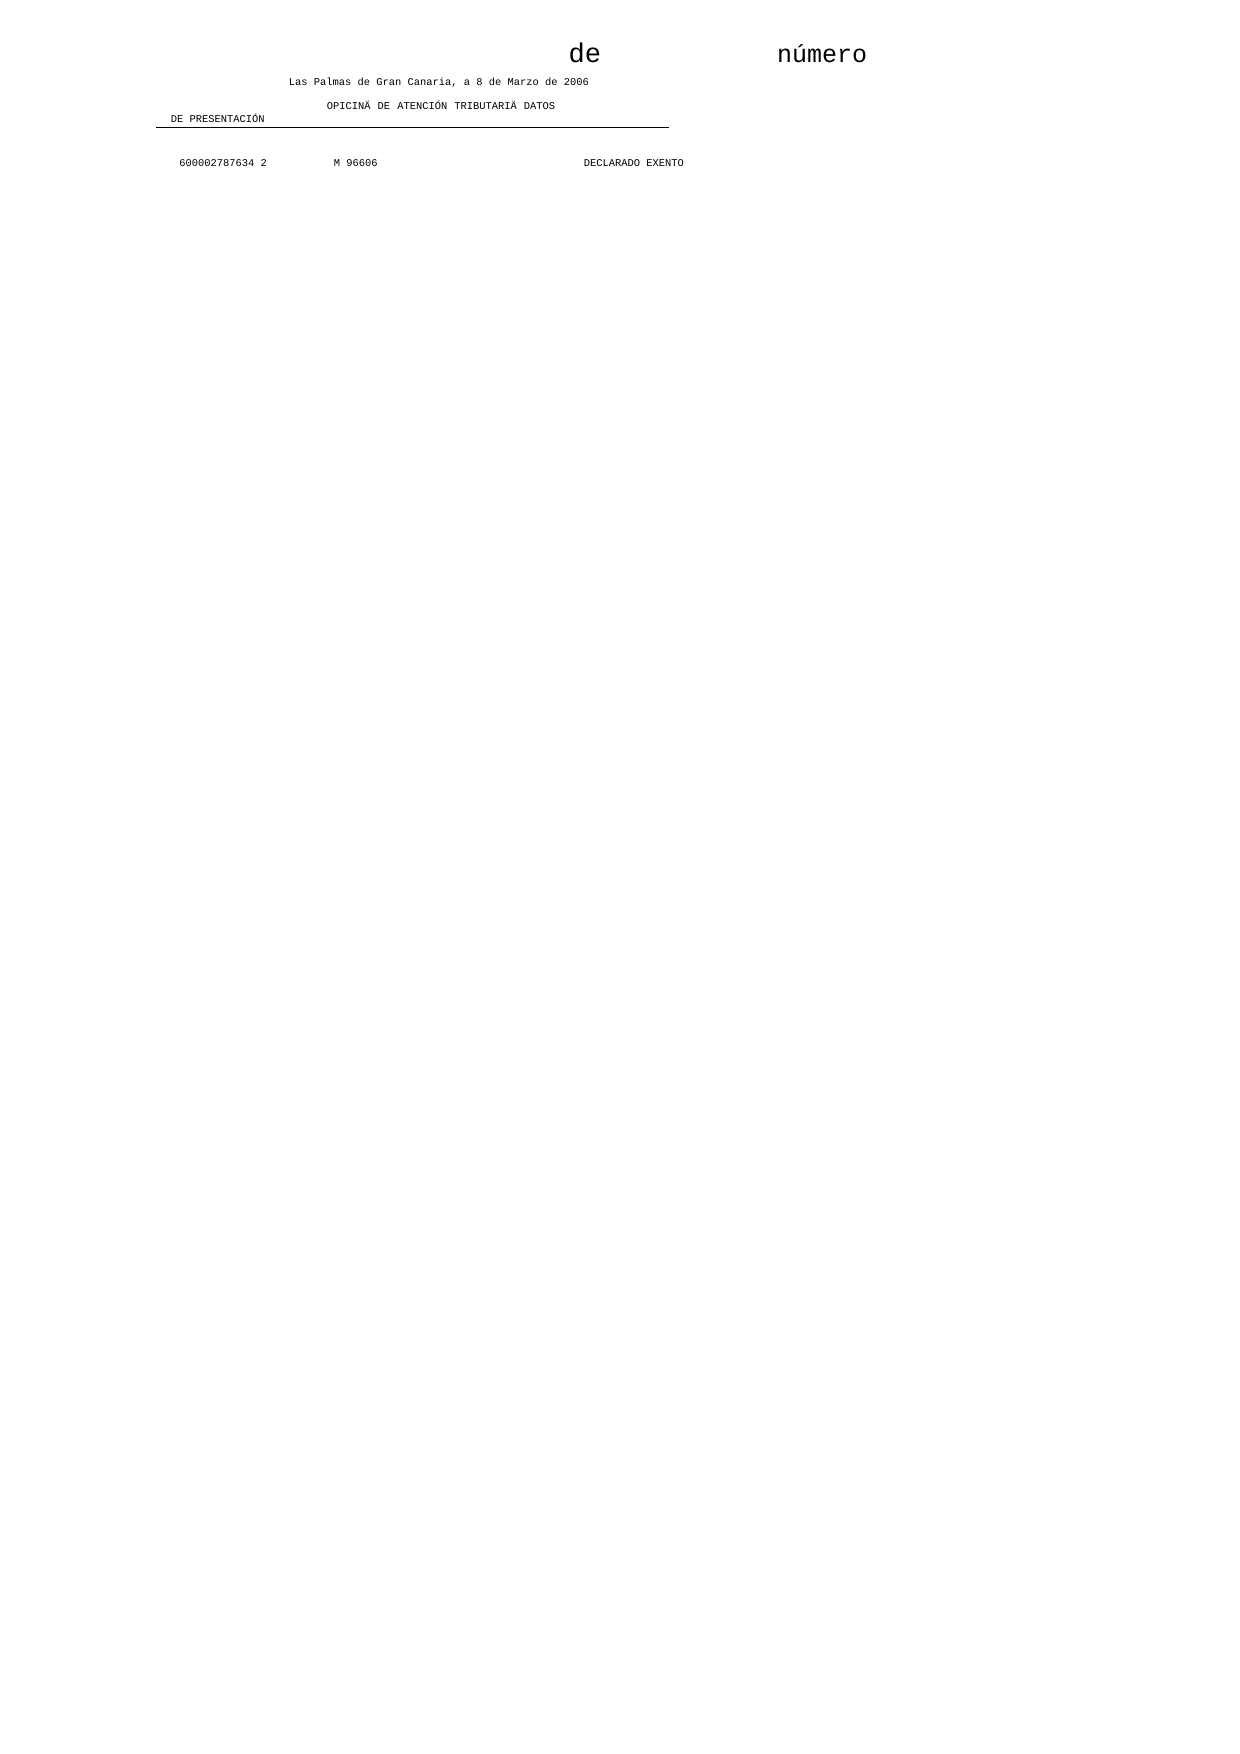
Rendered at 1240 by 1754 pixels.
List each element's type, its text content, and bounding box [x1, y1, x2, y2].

text Las Palmas de Gran Canaria, a 8 de Marzo de 2006 [288, 77, 688, 88]
text 600002787634 2 M 96606 DECLARADO EXENTO [156, 158, 1051, 170]
text OPICINÄ DE ATENCIÓN TRIBUTARIÄ DATOS DE PRESENTACIÓN [171, 101, 555, 126]
